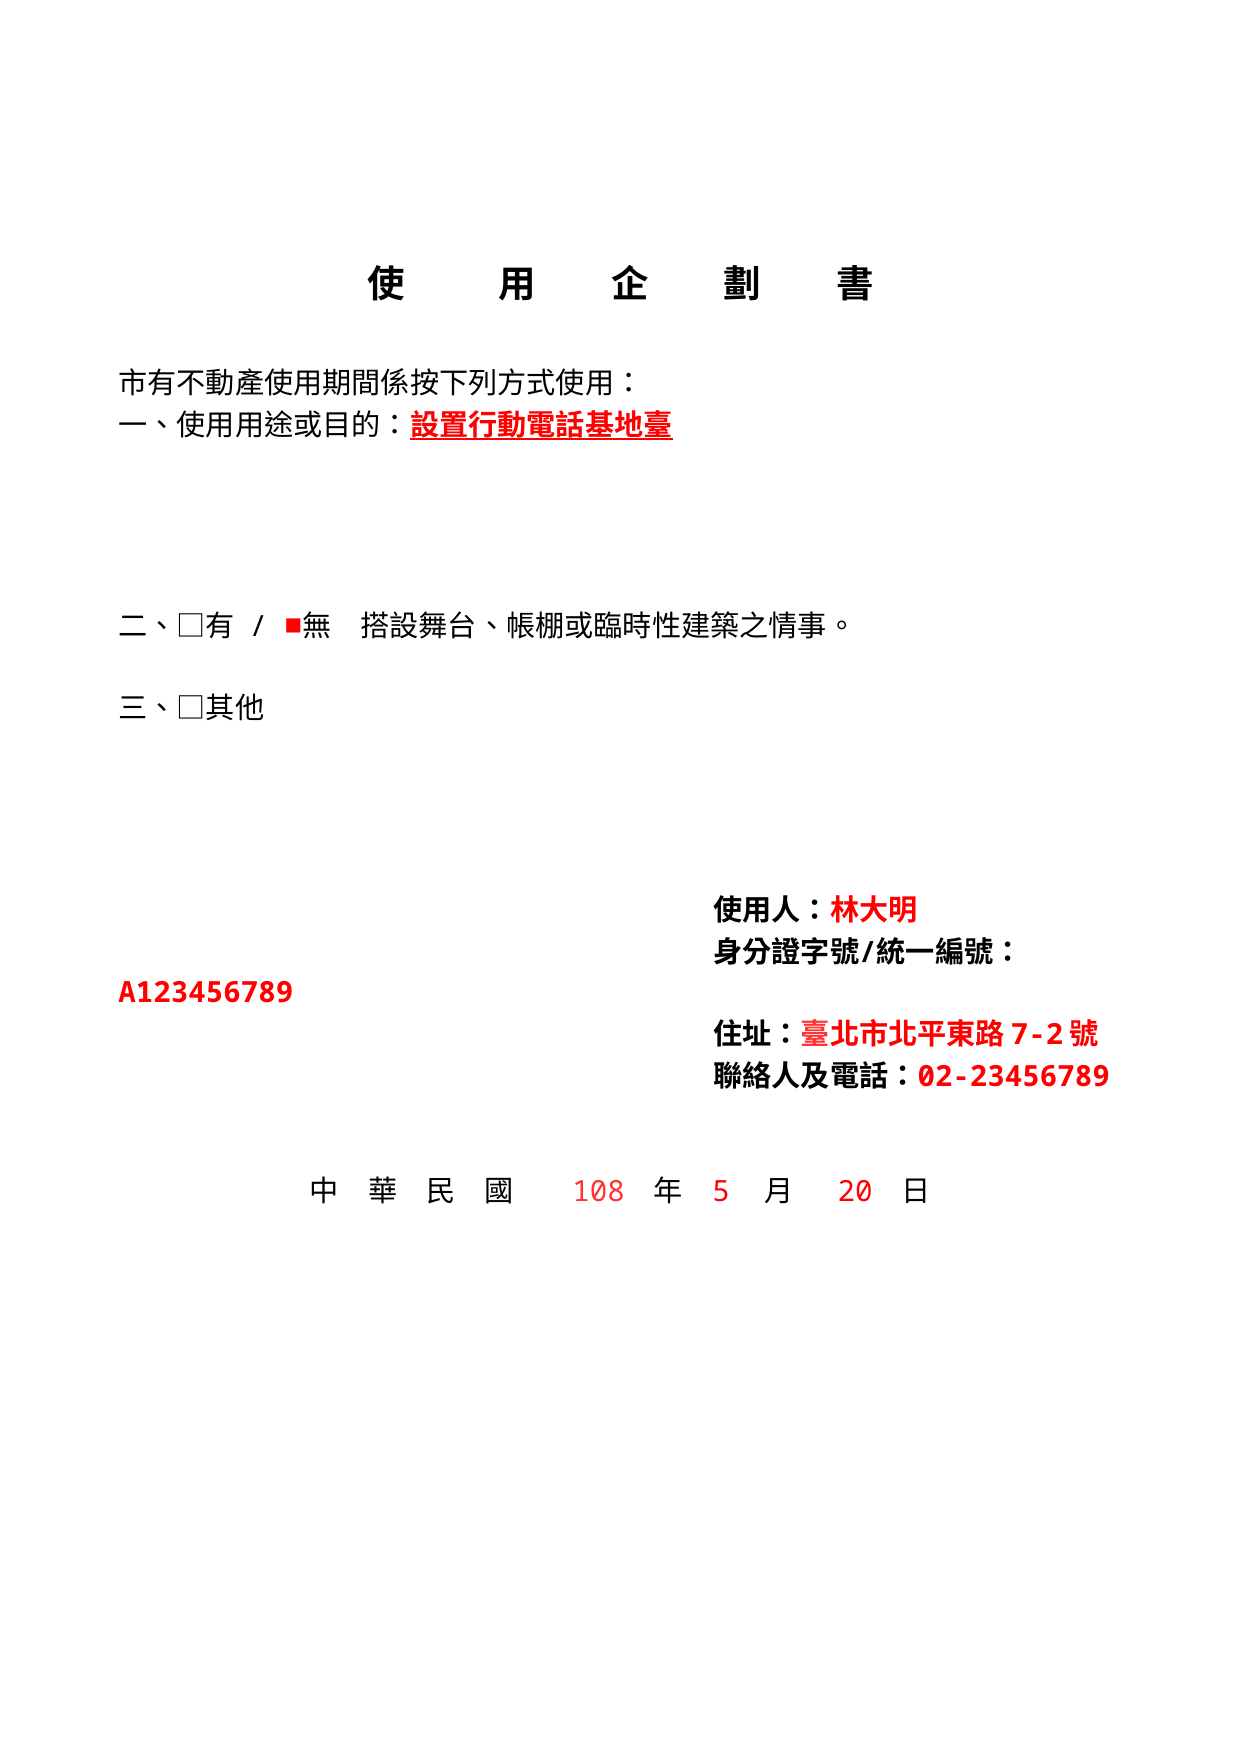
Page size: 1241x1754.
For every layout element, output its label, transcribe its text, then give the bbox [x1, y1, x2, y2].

text 三、□其他 [118, 685, 1122, 727]
text 身分證字號/統一編號：A123456789 [118, 928, 1122, 1011]
text 使 用 企 劃 書 [118, 254, 1122, 309]
text 使用人：林大明 [118, 886, 1122, 928]
text 一、使用用途或目的：設置行動電話基地臺 [118, 402, 1122, 444]
text 二、□有 / ■無 搭設舞台、帳棚或臨時性建築之情事。 [118, 603, 1122, 645]
text 市有不動產使用期間係按下列方式使用： [118, 360, 1122, 402]
text 住址：臺北市北平東路7-2號 [118, 1011, 1122, 1053]
text 中 華 民 國 108 年 5 月 20 日 [118, 1168, 1122, 1210]
text 聯絡人及電話：02-23456789 [118, 1053, 1122, 1095]
